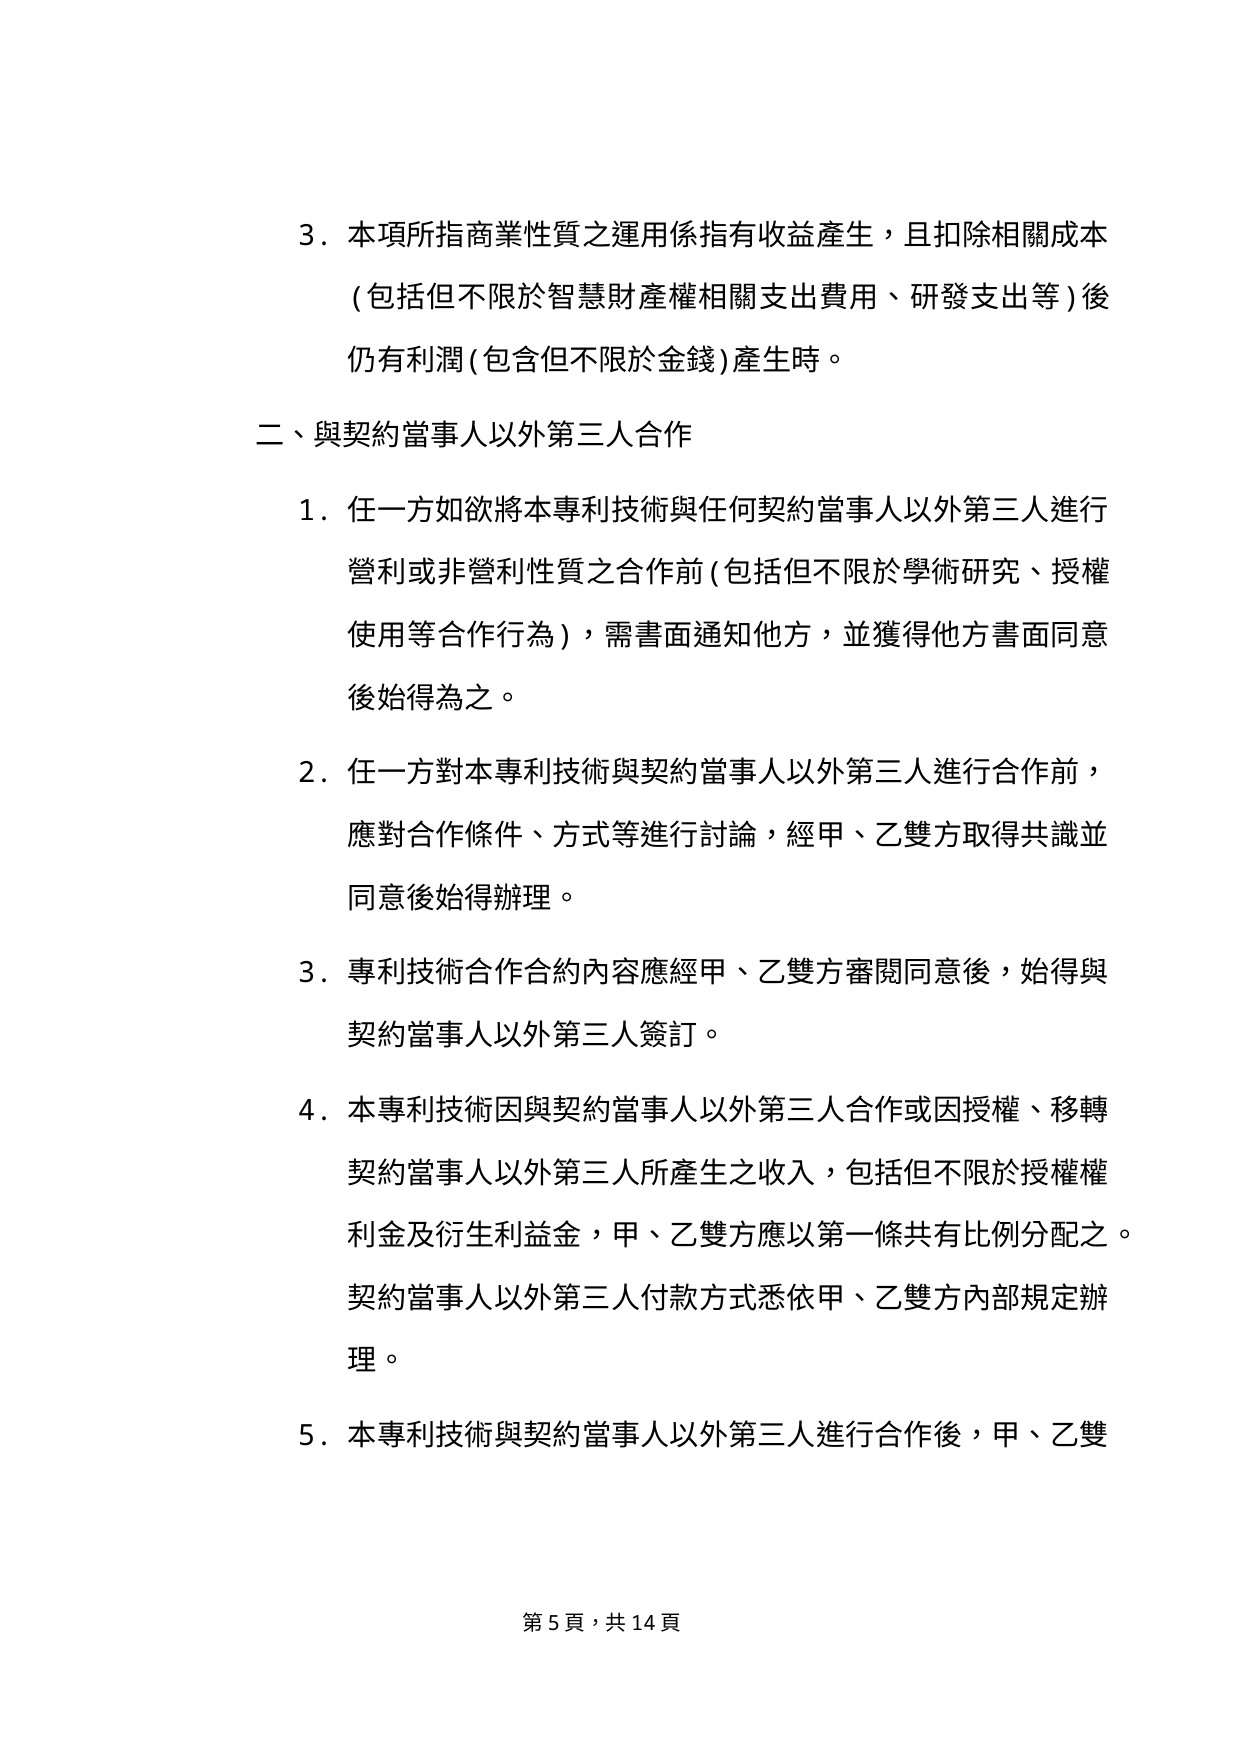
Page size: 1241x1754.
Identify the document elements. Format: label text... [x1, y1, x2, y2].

list 本專利技術因與契約當事人以外第三人合作或因授權、移轉契約當事人以外第三人所產生之收入，包括但不限於授權權利金及衍生利益金，甲、乙雙方應以第一條共有比例分配之。契約當事人以外第三人付款方式悉依甲、乙雙方內部規定辦理。 [298, 1066, 1110, 1379]
list 本項所指商業性質之運用係指有收益產生，且扣除相關成本(包括但不限於智慧財產權相關支出費用、研發支出等)後仍有利潤(包含但不限於金錢)產生時。 [298, 191, 1110, 379]
list 本專利技術與契約當事人以外第三人進行合作後，甲、乙雙 [298, 1391, 1110, 1454]
text 二、與契約當事人以外第三人合作 [255, 391, 1110, 454]
list 專利技術合作合約內容應經甲、乙雙方審閱同意後，始得與契約當事人以外第三人簽訂。 [298, 929, 1110, 1054]
list 任一方如欲將本專利技術與任何契約當事人以外第三人進行營利或非營利性質之合作前(包括但不限於學術研究、授權使用等合作行為)，需書面通知他方，並獲得他方書面同意後始得為之。 [298, 466, 1110, 716]
list 任一方對本專利技術與契約當事人以外第三人進行合作前，應對合作條件、方式等進行討論，經甲、乙雙方取得共識並同意後始得辦理。 [298, 729, 1110, 916]
